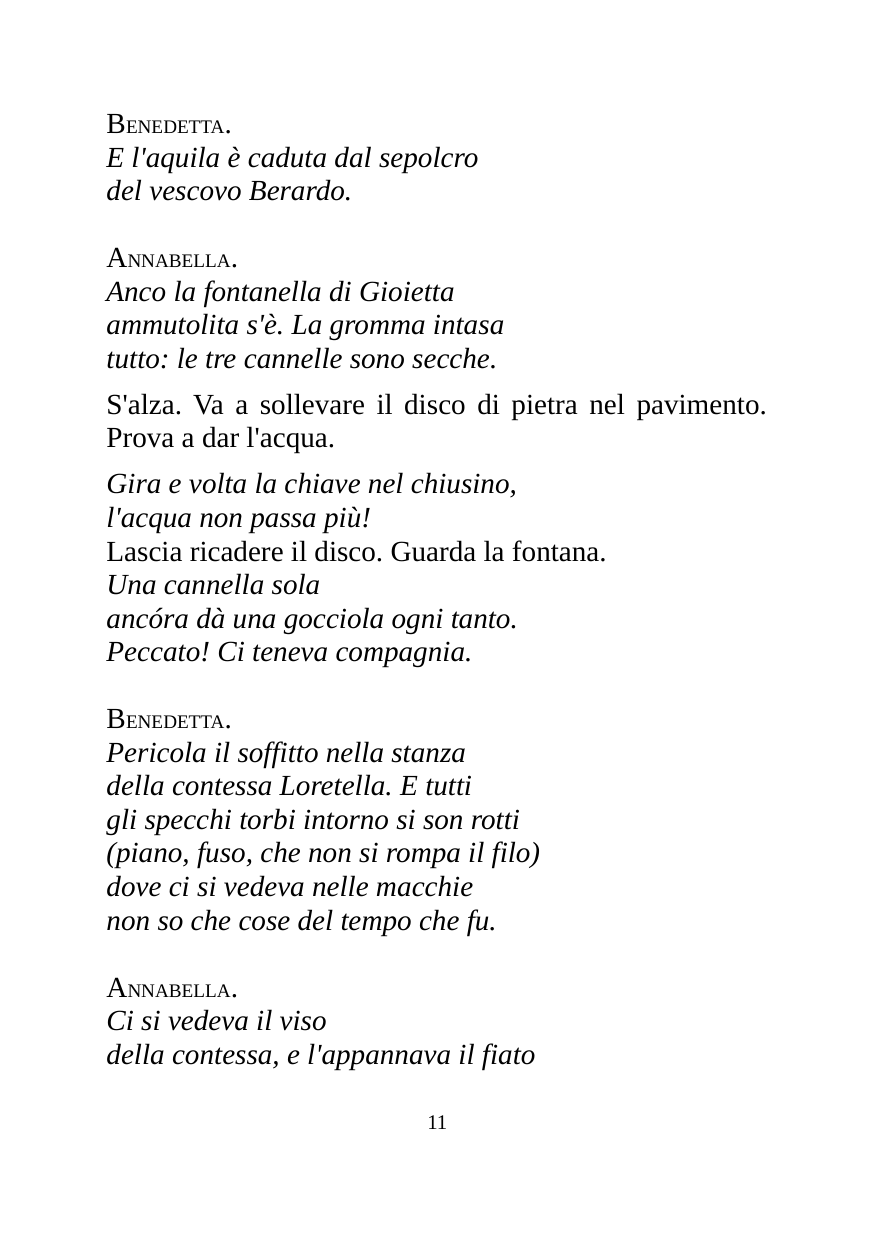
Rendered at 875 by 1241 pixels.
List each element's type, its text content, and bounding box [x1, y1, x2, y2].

text ancóra dà una gocciola ogni tanto. [106, 601, 768, 634]
text tutto: le tre cannelle sono secche. [106, 341, 768, 374]
text Una cannella sola [106, 567, 768, 601]
text ammutolita s'è. La gromma intasa [106, 307, 768, 341]
text Benedetta. [106, 106, 768, 140]
text del vescovo Berardo. [106, 173, 768, 207]
text E l'aquila è caduta dal sepolcro [106, 140, 768, 173]
text della contessa Loretella. E tutti [106, 768, 768, 802]
text dove ci si vedeva nelle macchie [106, 869, 768, 903]
text Annabella. [106, 970, 768, 1003]
text Pericola il soffitto nella stanza [106, 735, 768, 768]
text Gira e volta la chiave nel chiusino, [106, 467, 768, 500]
text gli specchi torbi intorno si son rotti [106, 802, 768, 836]
text Peccato! Ci teneva compagnia. [106, 634, 768, 668]
text Lascia ricadere il disco. Guarda la fontana. [106, 534, 768, 567]
text Ci si vedeva il viso [106, 1003, 768, 1037]
text l'acqua non passa più! [106, 500, 768, 534]
text (piano, fuso, che non si rompa il filo) [106, 836, 768, 869]
text della contessa, e l'appannava il fiato [106, 1037, 768, 1070]
text Benedetta. [106, 701, 768, 735]
text non so che cose del tempo che fu. [106, 903, 768, 936]
text Anco la fontanella di Gioietta [106, 274, 768, 307]
text S'alza. Va a sollevare il disco di pietra nel pavimento. Prova a dar l'acqua. [106, 387, 768, 454]
text Annabella. [106, 240, 768, 274]
